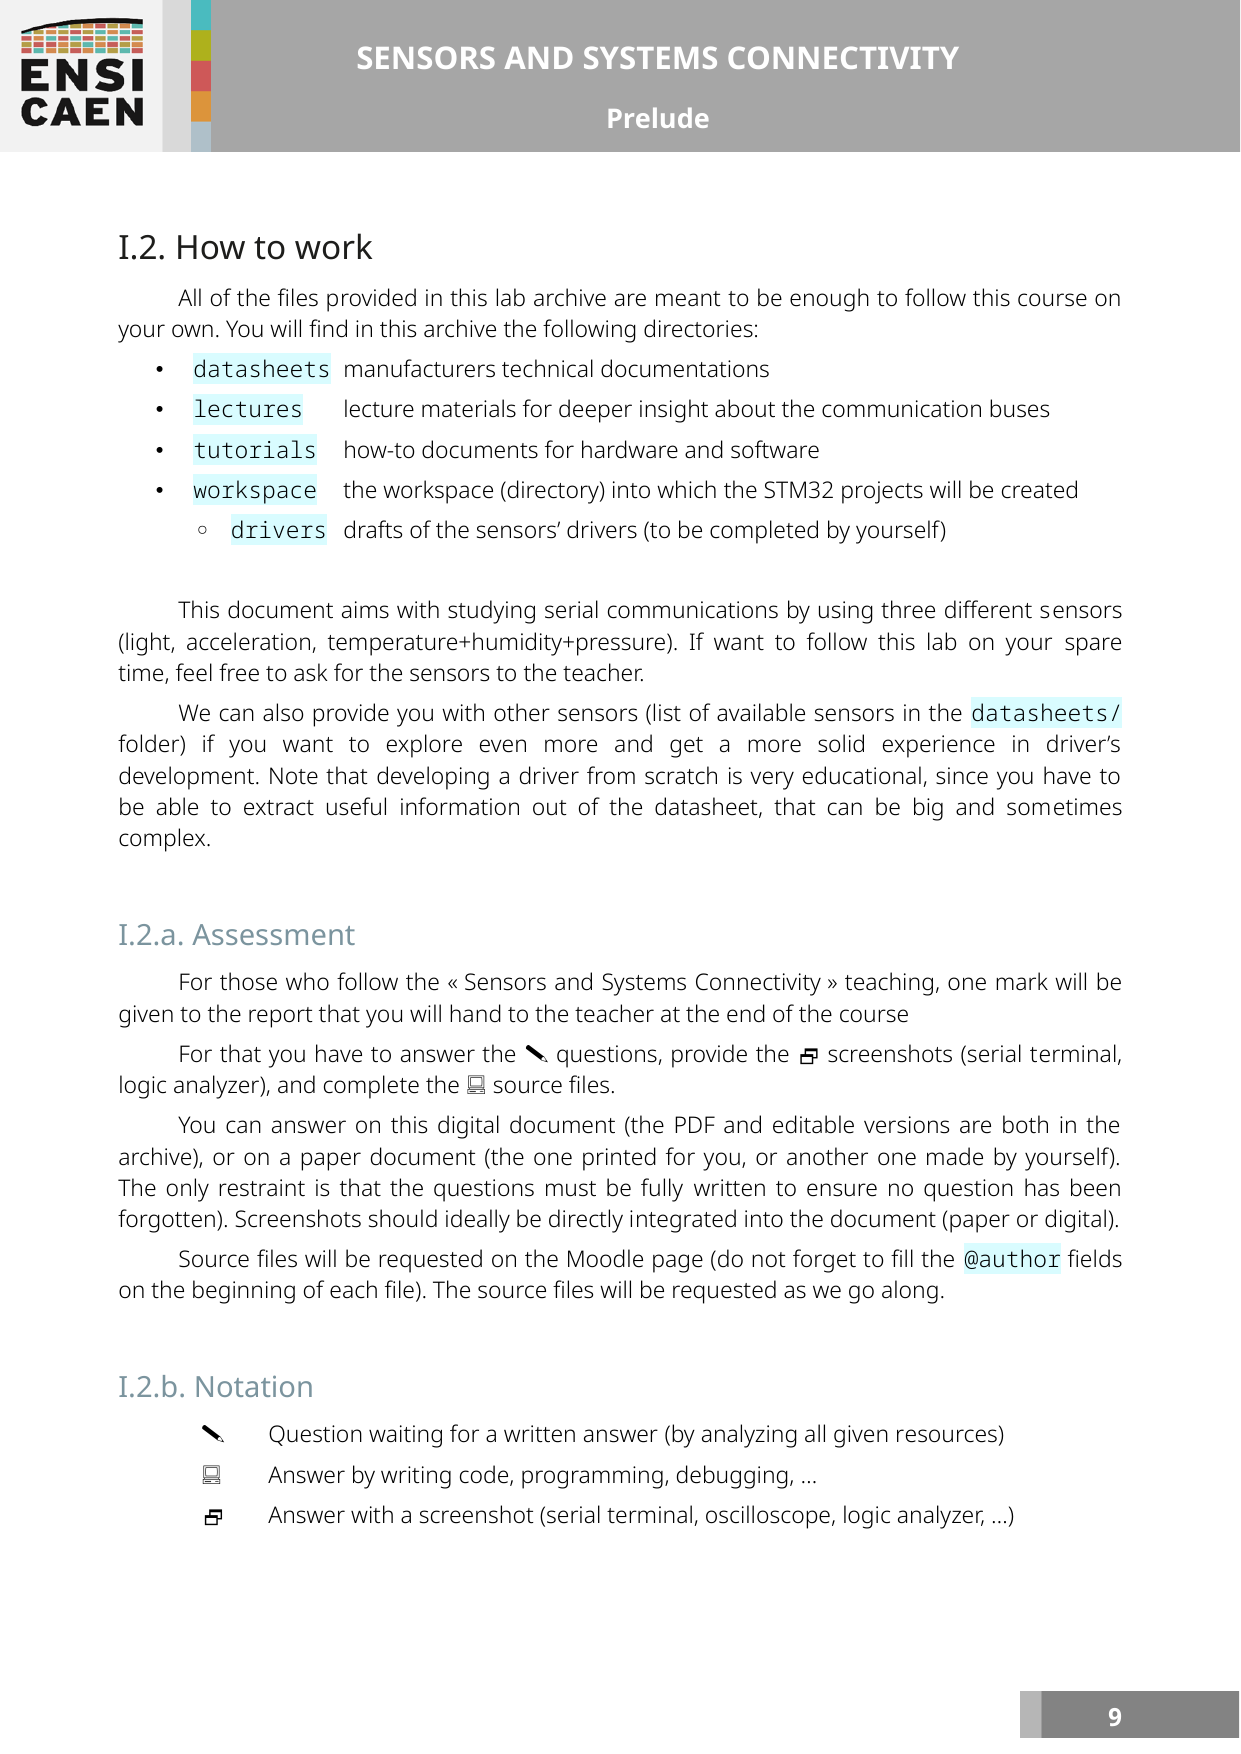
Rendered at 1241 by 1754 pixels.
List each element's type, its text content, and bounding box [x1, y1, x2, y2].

text  Question waiting for a written answer (by analyzing all given resources) [118, 1418, 1122, 1450]
list datasheets manufacturers technical documentations [156, 353, 193, 384]
list datasheets manufacturers technical documentations [331, 353, 1122, 384]
list workspace the workspace (directory) into which the STM32 projects will be created [317, 474, 1122, 505]
picture [0, 0, 1241, 152]
text This document aims with studying serial communications by using three different sensors (light, acceleration, temperature+humidity+pressure). If want to follow this lab on your spare time, feel free to ask for the sensors to the teacher. [118, 594, 1122, 688]
text You can answer on this digital document (the PDF and editable versions are both in the archive), or on a paper document (the one printed for you, or another one made by yourself). The only restraint is that the questions must be fully written to ensure no question has been forgotten). Screenshots should ideally be directly integrated into the document (paper or digital). [118, 1109, 1122, 1234]
list tutorials how-to documents for hardware and software [317, 434, 1122, 465]
list drivers drafts of the sensors’ drivers (to be completed by yourself) [327, 514, 1122, 545]
text All of the files provided in this lab archive are meant to be enough to follow this course on your own. You will find in this archive the following directories: [118, 282, 1122, 344]
text  Answer by writing code, programming, debugging, … [118, 1459, 1122, 1490]
list lectures lecture materials for deeper insight about the communication buses [156, 393, 1122, 425]
subtitle Notation [118, 1367, 1122, 1406]
text We can also provide you with other sensors (list of available sensors in the datasheets/ folder) if you want to explore even more and get a more solid experience in driver’s development. Note that developing a driver from scratch is very educational, since you have to be able to extract useful information out of the datasheet, that can be big and sometimes complex. [118, 697, 1122, 853]
text For those who follow the « Sensors and Systems Connectivity » teaching, one mark will be given to the report that you will hand to the teacher at the end of the course [118, 966, 1122, 1029]
subtitle Assessment [118, 914, 1122, 954]
subtitle How to work [118, 224, 1122, 269]
text For that you have to answer the  questions, provide the  screenshots (serial terminal, logic analyzer), and complete the  source files. [118, 1038, 1122, 1100]
picture [1020, 1691, 1240, 1738]
text  Answer with a screenshot (serial terminal, oscilloscope, logic analyzer, …) [118, 1499, 1122, 1530]
list tutorials how-to documents for hardware and software [156, 434, 193, 465]
text Source files will be requested on the Moodle page (do not forget to fill the @author fields on the beginning of each file). The source files will be requested as we go along. [118, 1243, 1122, 1306]
